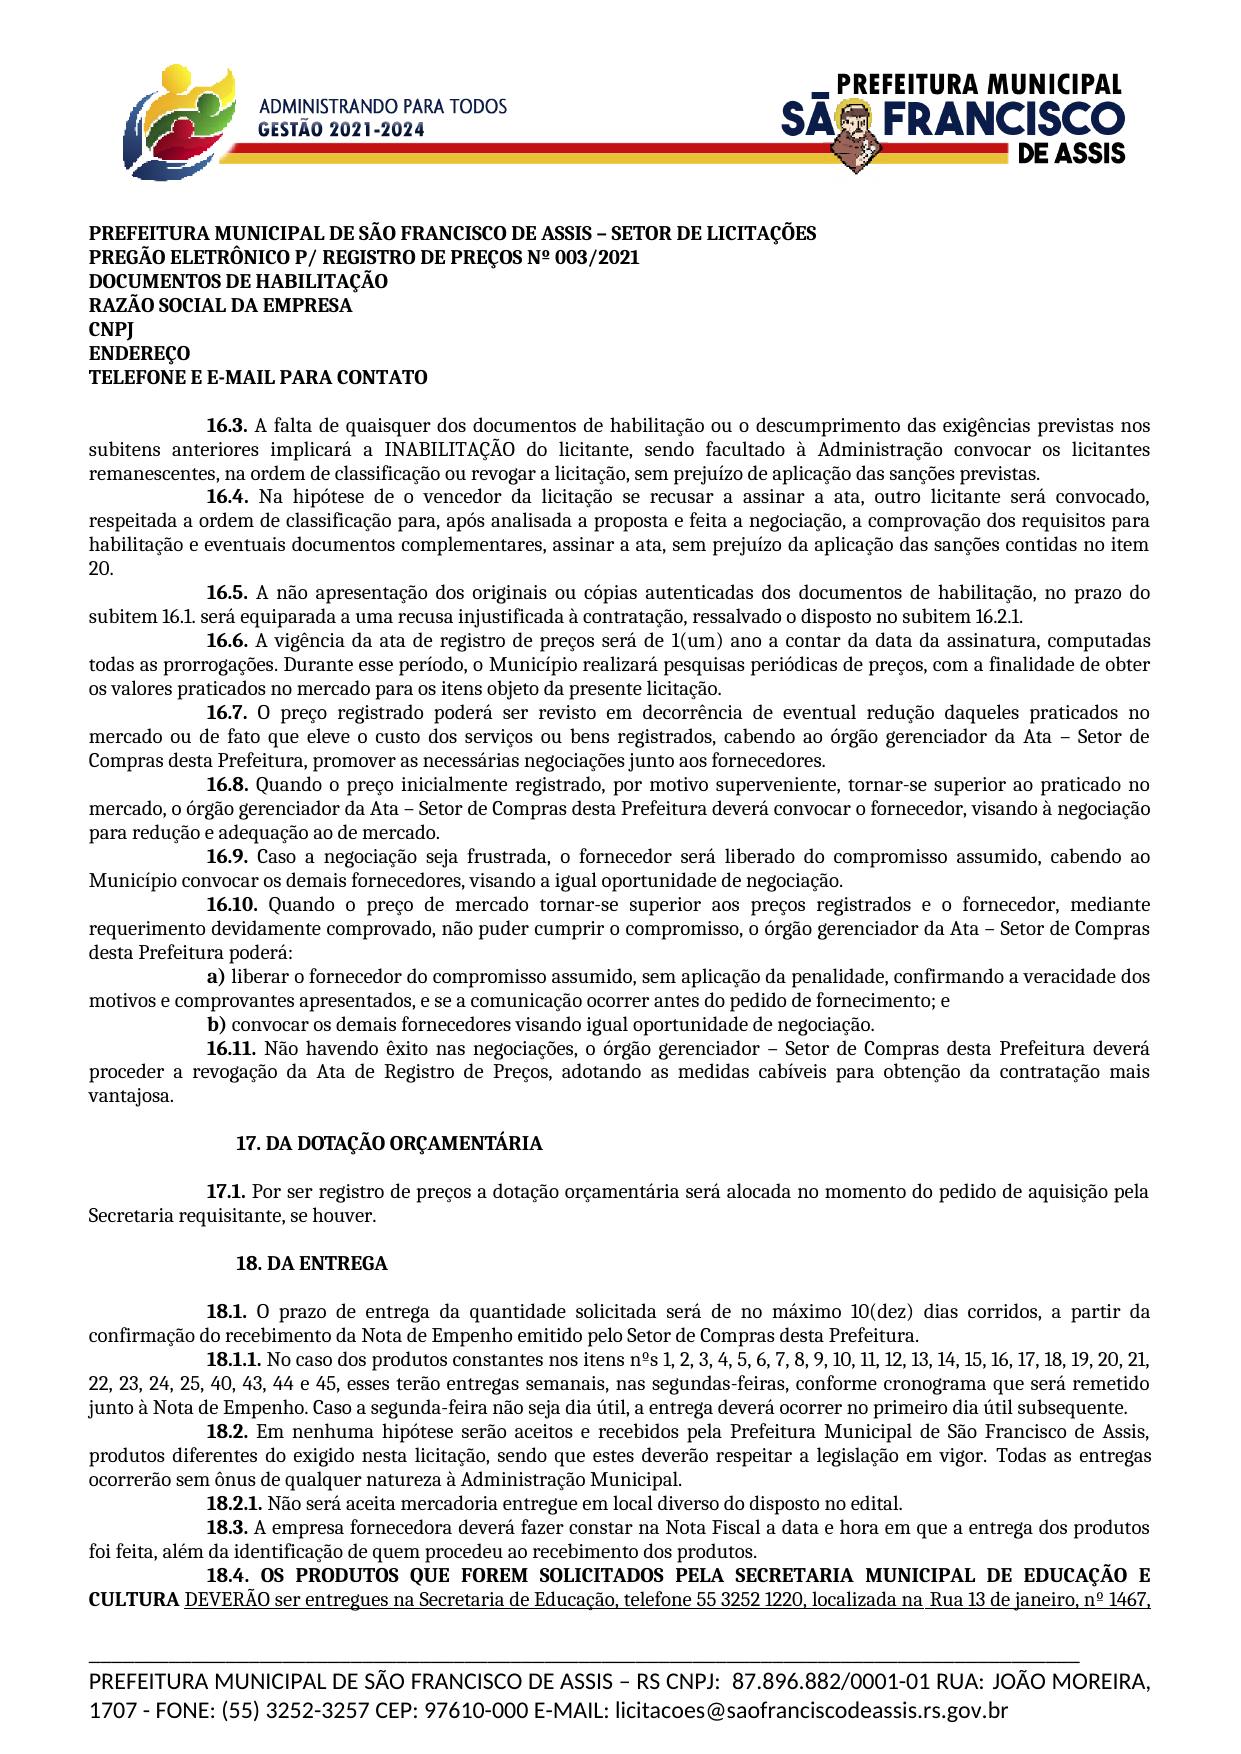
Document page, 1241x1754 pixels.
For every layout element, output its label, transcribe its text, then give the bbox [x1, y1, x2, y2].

text 16.4. Na hipótese de o vencedor da licitação se recusar a assinar a ata, outro licitante será convocado, respeitada a ordem de classificação para, após analisada a proposta e feita a negociação, a comprovação dos requisitos para habilitação e eventuais documentos complementares, assinar a ata, sem prejuízo da aplicação das sanções contidas no item 20. [89, 485, 1152, 581]
text 18.1. O prazo de entrega da quantidade solicitada será de no máximo 10(dez) dias corridos, a partir da confirmação do recebimento da Nota de Empenho emitido pelo Setor de Compras desta Prefeitura. [89, 1300, 1152, 1348]
text 17.1. Por ser registro de preços a dotação orçamentária será alocada no momento do pedido de aquisição pela Secretaria requisitante, se houver. [89, 1180, 1152, 1228]
text DOCUMENTOS DE HABILITAÇÃO [89, 269, 1152, 293]
text CNPJ [89, 317, 1152, 341]
text PREGÃO ELETRÔNICO P/ REGISTRO DE PREÇOS Nº 003/2021 [89, 246, 1152, 269]
text 16.3. A falta de quaisquer dos documentos de habilitação ou o descumprimento das exigências previstas nos subitens anteriores implicará a INABILITAÇÃO do licitante, sendo facultado à Administração convocar os licitantes remanescentes, na ordem de classificação ou revogar a licitação, sem prejuízo de aplicação das sanções previstas. [89, 413, 1152, 485]
text 16.8. Quando o preço inicialmente registrado, por motivo superveniente, tornar-se superior ao praticado no mercado, o órgão gerenciador da Ata – Setor de Compras desta Prefeitura deverá convocar o fornecedor, visando à negociação para redução e adequação ao de mercado. [89, 773, 1152, 844]
text 18.3. A empresa fornecedora deverá fazer constar na Nota Fiscal a data e hora em que a entrega dos produtos foi feita, além da identificação de quem procedeu ao recebimento dos produtos. [89, 1515, 1152, 1563]
text ENDEREÇO [89, 341, 1152, 365]
text 16.7. O preço registrado poderá ser revisto em decorrência de eventual redução daqueles praticados no mercado ou de fato que eleve o custo dos serviços ou bens registrados, cabendo ao órgão gerenciador da Ata – Setor de Compras desta Prefeitura, promover as necessárias negociações junto aos fornecedores. [89, 701, 1152, 773]
text 16.6. A vigência da ata de registro de preços será de 1(um) ano a contar da data da assinatura, computadas todas as prorrogações. Durante esse período, o Município realizará pesquisas periódicas de preços, com a finalidade de obter os valores praticados no mercado para os itens objeto da presente licitação. [89, 629, 1152, 701]
text 18.2. Em nenhuma hipótese serão aceitos e recebidos pela Prefeitura Municipal de São Francisco de Assis, produtos diferentes do exigido nesta licitação, sendo que estes deverão respeitar a legislação em vigor. Todas as entregas ocorrerão sem ônus de qualquer natureza à Administração Municipal. [89, 1419, 1152, 1491]
text 16.10. Quando o preço de mercado tornar-se superior aos preços registrados e o fornecedor, mediante requerimento devidamente comprovado, não puder cumprir o compromisso, o órgão gerenciador da Ata – Setor de Compras desta Prefeitura poderá: [89, 892, 1152, 964]
text 16.11. Não havendo êxito nas negociações, o órgão gerenciador – Setor de Compras desta Prefeitura deverá proceder a revogação da Ata de Registro de Preços, adotando as medidas cabíveis para obtenção da contratação mais vantajosa. [89, 1036, 1152, 1108]
text RAZÃO SOCIAL DA EMPRESA [89, 293, 1152, 317]
text PREFEITURA MUNICIPAL DE SÃO FRANCISCO DE ASSIS – SETOR DE LICITAÇÕES [89, 222, 1152, 246]
text 18.1.1. No caso dos produtos constantes nos itens nºs 1, 2, 3, 4, 5, 6, 7, 8, 9, 10, 11, 12, 13, 14, 15, 16, 17, 18, 19, 20, 21, 22, 23, 24, 25, 40, 43, 44 e 45, esses terão entregas semanais, nas segundas-feiras, conforme cronograma que será remetido junto à Nota de Empenho. Caso a segunda-feira não seja dia útil, a entrega deverá ocorrer no primeiro dia útil subsequente. [89, 1348, 1152, 1419]
text 18.2.1. Não será aceita mercadoria entregue em local diverso do disposto no edital. [89, 1491, 1152, 1515]
text TELEFONE E E-MAIL PARA CONTATO [89, 365, 1152, 389]
text 18.4. OS PRODUTOS QUE FOREM SOLICITADOS PELA SECRETARIA MUNICIPAL DE EDUCAÇÃO E CULTURA DEVERÃO ser entregues na Secretaria de Educação, telefone 55 3252 1220, localizada na Rua 13 de janeiro, nº 1467, [89, 1563, 1152, 1611]
text 17. DA DOTAÇÃO ORÇAMENTÁRIA [89, 1132, 1152, 1156]
text 16.5. A não apresentação dos originais ou cópias autenticadas dos documentos de habilitação, no prazo do subitem 16.1. será equiparada a uma recusa injustificada à contratação, ressalvado o disposto no subitem 16.2.1. [89, 581, 1152, 629]
text 18. DA ENTREGA [89, 1252, 1152, 1276]
text a) liberar o fornecedor do compromisso assumido, sem aplicação da penalidade, confirmando a veracidade dos motivos e comprovantes apresentados, e se a comunicação ocorrer antes do pedido de fornecimento; e [89, 964, 1152, 1012]
text b) convocar os demais fornecedores visando igual oportunidade de negociação. [89, 1012, 1152, 1036]
text 16.9. Caso a negociação seja frustrada, o fornecedor será liberado do compromisso assumido, cabendo ao Município convocar os demais fornecedores, visando a igual oportunidade de negociação. [89, 844, 1152, 892]
